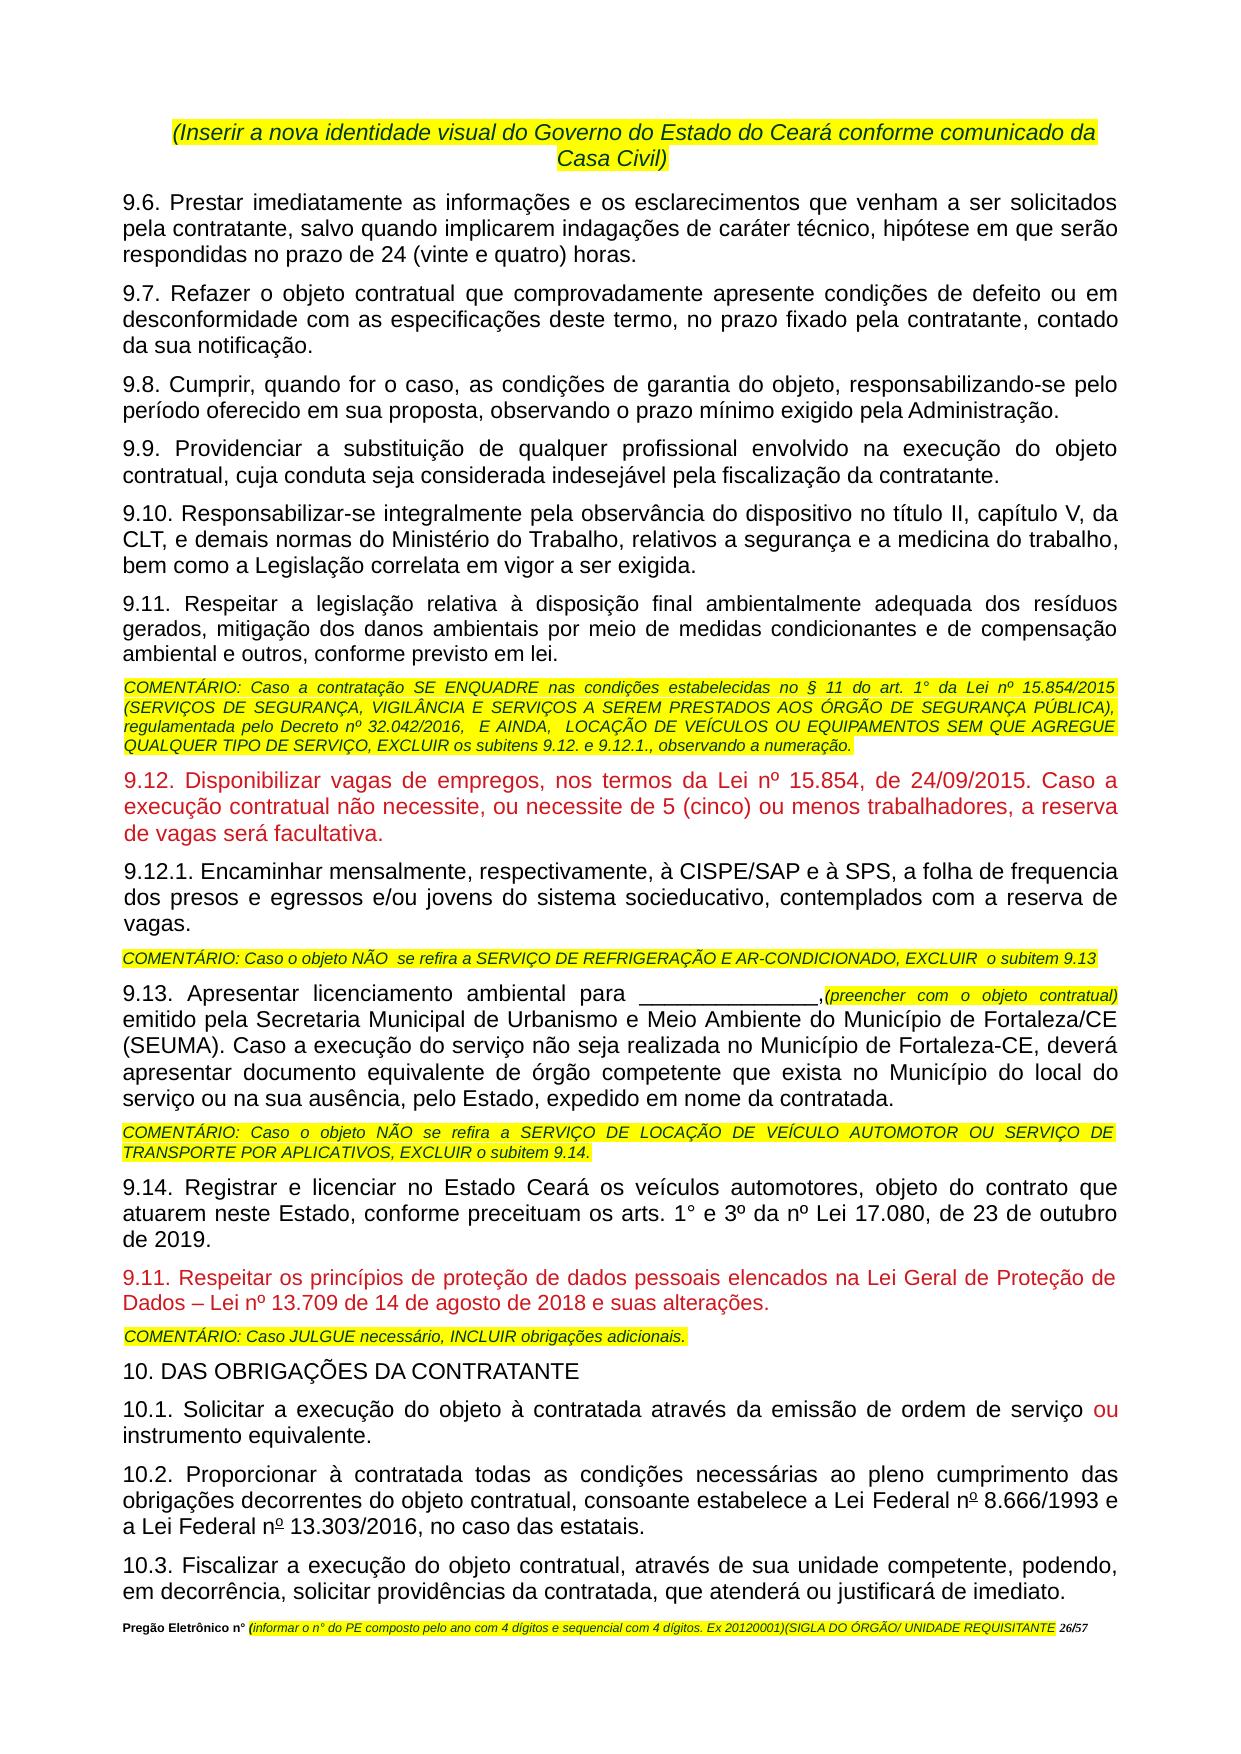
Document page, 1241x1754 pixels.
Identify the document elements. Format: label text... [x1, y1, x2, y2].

text 9.6. Prestar imediatamente as informações e os esclarecimentos que venham a ser solicitados pela contratante, salvo quando implicarem indagações de caráter técnico, hipótese em que serão respondidas no prazo de 24 (vinte e quatro) horas. [122, 189, 1118, 268]
text 10.3. Fiscalizar a execução do objeto contratual, através de sua unidade competente, podendo, em decorrência, solicitar providências da contratada, que atenderá ou justificará de imediato. [122, 1552, 1118, 1604]
text 10.1. Solicitar a execução do objeto à contratada através da emissão de ordem de serviço ou instrumento equivalente. [122, 1396, 1118, 1449]
text 9.8. Cumprir, quando for o caso, as condições de garantia do objeto, responsabilizando-se pelo período oferecido em sua proposta, observando o prazo mínimo exigido pela Administração. [122, 371, 1118, 423]
text 9.7. Refazer o objeto contratual que comprovadamente apresente condições de defeito ou em desconformidade com as especificações deste termo, no prazo fixado pela contratante, contado da sua notificação. [122, 280, 1118, 359]
text 10. DAS OBRIGAÇÕES DA CONTRATANTE [122, 1358, 1118, 1384]
text COMENTÁRIO: Caso o objeto NÃO se refira a SERVIÇO DE LOCAÇÃO DE VEÍCULO AUTOMOTOR OU SERVIÇO DE TRANSPORTE POR APLICATIVOS, EXCLUIR o subitem 9.14. [122, 1123, 1116, 1162]
text COMENTÁRIO: Caso JULGUE necessário, INCLUIR obrigações adicionais. [124, 1327, 1118, 1346]
text 9.12. Disponibilizar vagas de empregos, nos termos da Lei nº 15.854, de 24/09/2015. Caso a execução contratual não necessite, ou necessite de 5 (cinco) ou menos trabalhadores, a reserva de vagas será facultativa. [124, 767, 1118, 846]
text 9.11. Respeitar os princípios de proteção de dados pessoais elencados na Lei Geral de Proteção de Dados – Lei nº 13.709 de 14 de agosto de 2018 e suas alterações. [122, 1264, 1118, 1315]
text COMENTÁRIO: Caso a contratação SE ENQUADRE nas condições estabelecidas no § 11 do art. 1° da Lei nº 15.854/2015 (SERVIÇOS DE SEGURANÇA, VIGILÂNCIA E SERVIÇOS A SEREM PRESTADOS AOS ÓRGÃO DE SEGURANÇA PÚBLICA), regulamentada pelo Decreto nº 32.042/2016, E AINDA, LOCAÇÃO DE VEÍCULOS OU EQUIPAMENTOS SEM QUE AGREGUE QUALQUER TIPO DE SERVIÇO, EXCLUIR os subitens 9.12. e 9.12.1., observando a numeração. [124, 678, 1118, 755]
text 9.10. Responsabilizar-se integralmente pela observância do dispositivo no título II, capítulo V, da CLT, e demais normas do Ministério do Trabalho, relativos a segurança e a medicina do trabalho, bem como a Legislação correlata em vigor a ser exigida. [122, 500, 1118, 579]
text 9.12.1. Encaminhar mensalmente, respectivamente, à CISPE/SAP e à SPS, a folha de frequencia dos presos e egressos e/ou jovens do sistema socieducativo, contemplados com a reserva de vagas. [124, 858, 1118, 937]
text 9.11. Respeitar a legislação relativa à disposição final ambientalmente adequada dos resíduos gerados, mitigação dos danos ambientais por meio de medidas condicionantes e de compensação ambiental e outros, conforme previsto em lei. [122, 591, 1118, 666]
text 10.2. Proporcionar à contratada todas as condições necessárias ao pleno cumprimento das obrigações decorrentes do objeto contratual, consoante estabelece a Lei Federal no 8.666/1993 e a Lei Federal no 13.303/2016, no caso das estatais. [122, 1461, 1118, 1540]
text 9.13. Apresentar licenciamento ambiental para ______________,(preencher com o objeto contratual) emitido pela Secretaria Municipal de Urbanismo e Meio Ambiente do Município de Fortaleza/CE (SEUMA). Caso a execução do serviço não seja realizada no Município de Fortaleza-CE, deverá apresentar documento equivalente de órgão competente que exista no Município do local do serviço ou na sua ausência, pelo Estado, expedido em nome da contratada. [122, 980, 1118, 1111]
text 9.14. Registrar e licenciar no Estado Ceará os veículos automotores, objeto do contrato que atuarem neste Estado, conforme preceituam os arts. 1° e 3º da nº Lei 17.080, de 23 de outubro de 2019. [122, 1173, 1118, 1253]
text 9.9. Providenciar a substituição de qualquer profissional envolvido na execução do objeto contratual, cuja conduta seja considerada indesejável pela fiscalização da contratante. [122, 435, 1118, 488]
text COMENTÁRIO: Caso o objeto NÃO se refira a SERVIÇO DE REFRIGERAÇÃO E AR-CONDICIONADO, EXCLUIR o subitem 9.13 [122, 949, 1116, 968]
